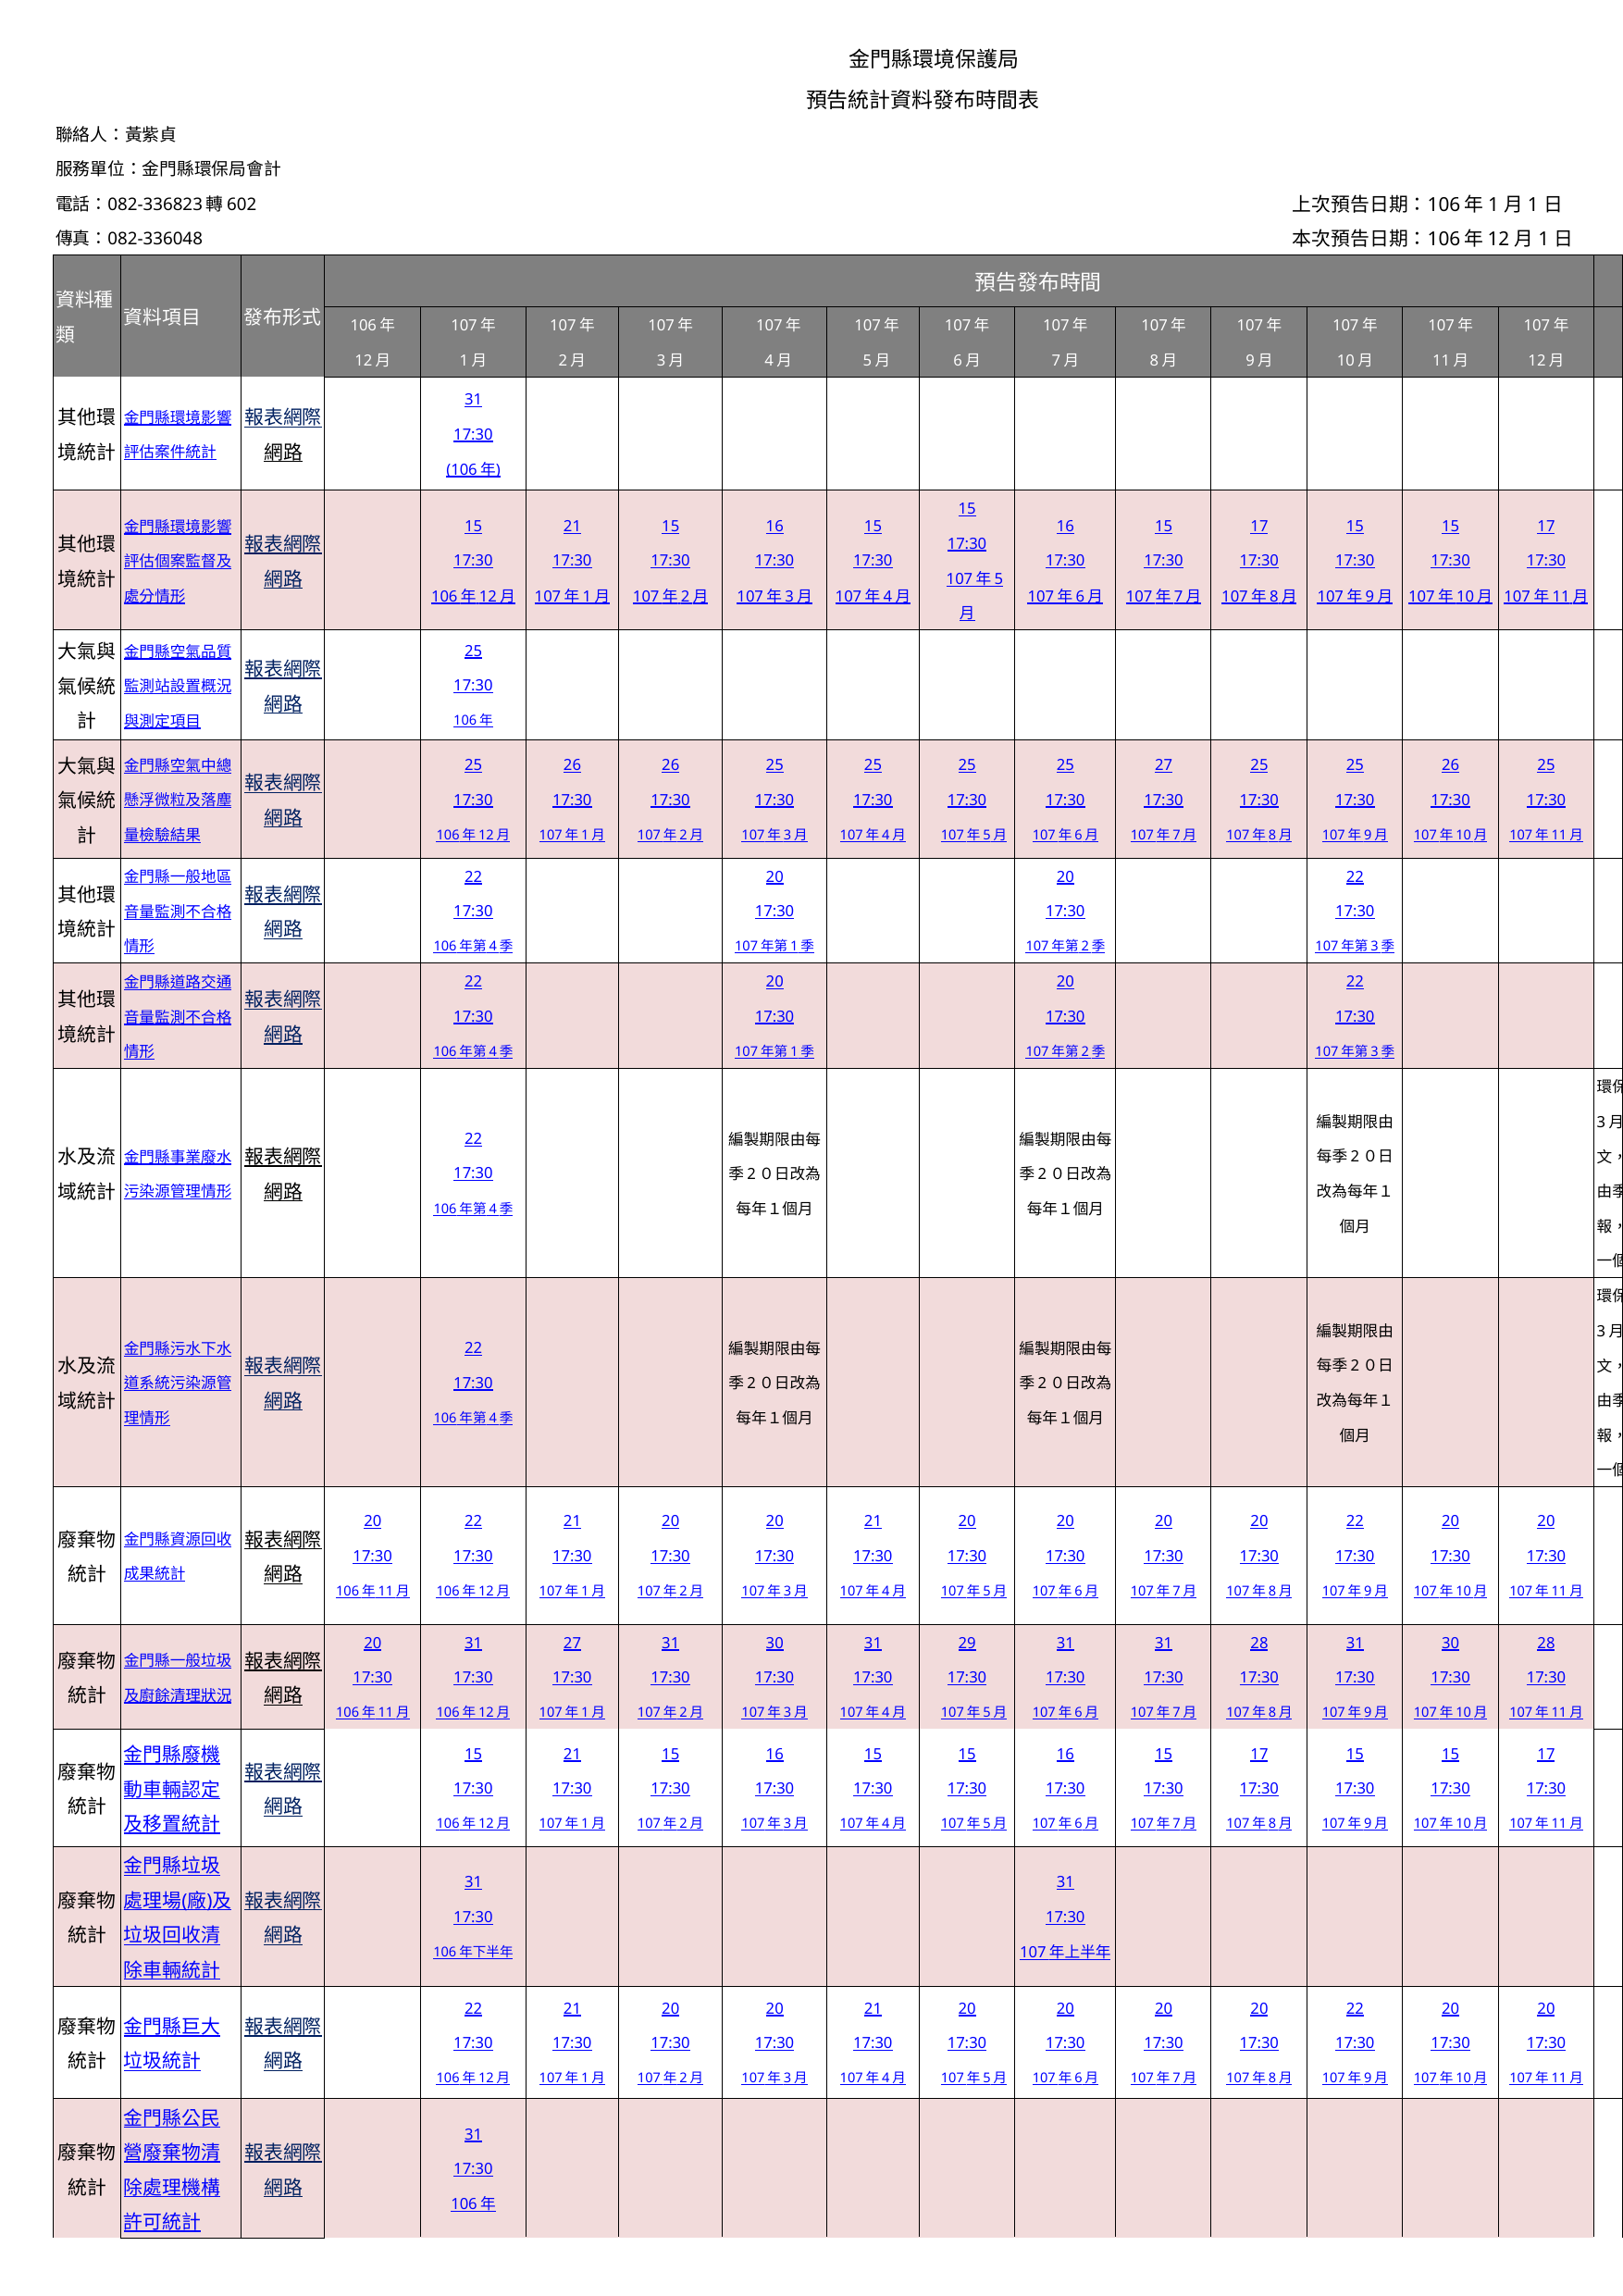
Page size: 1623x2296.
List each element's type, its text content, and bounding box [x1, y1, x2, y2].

table_cell [325, 490, 420, 629]
table_cell 25 17:30 106年12月 [421, 740, 526, 858]
table_cell 15 17:30 107年4月 [827, 490, 919, 629]
table_cell [920, 1069, 1014, 1277]
table_cell 報表網際網路 [242, 490, 324, 629]
table_cell 金門縣一般地區音量監測不合格情形 [121, 859, 241, 962]
table_cell 17 17:30 107年11月 [1499, 1729, 1593, 1846]
table_cell [1015, 2099, 1116, 2238]
table_cell [1403, 859, 1498, 962]
table_cell [527, 963, 618, 1068]
table_cell [827, 1278, 919, 1486]
table_cell 21 17:30 107年1月 [527, 490, 618, 629]
table_cell [637, 220, 737, 254]
table_cell [420, 116, 502, 151]
table_cell [1594, 1625, 1622, 1648]
table_cell [1211, 630, 1307, 739]
table_cell [1116, 2099, 1211, 2238]
table_cell [737, 185, 856, 220]
table_cell [526, 2099, 618, 2238]
table_cell 20 17:30 107年5月 [920, 1487, 1014, 1624]
table_cell [325, 1987, 420, 2098]
table_cell 報表網際網路 [242, 1069, 324, 1277]
table_cell 預告發布時間 [420, 255, 1593, 306]
table_cell 20 17:30 107年第2季 [1015, 859, 1115, 962]
table_cell 編製期限由每季2０日改為每年１個月 [1307, 1278, 1402, 1486]
table_cell 金門縣一般垃圾及廚餘清理狀況 [121, 1625, 241, 1729]
table_cell [619, 1278, 722, 1486]
table_cell [527, 1069, 618, 1277]
table_cell 廢棄物統計 [54, 2099, 120, 2238]
table_cell 報表網際網路 [242, 377, 324, 490]
table_cell 22 17:30 107年第3季 [1307, 859, 1402, 962]
table_cell [325, 740, 420, 858]
table_cell 28 17:30 107年8月 [1211, 1625, 1307, 1729]
table_cell 水及流域統計 [54, 1278, 120, 1486]
table_cell [1499, 963, 1593, 1068]
table_cell [978, 220, 1075, 254]
table_cell [502, 116, 637, 151]
table_cell [1116, 378, 1210, 490]
table_cell 20 17:30 107年第1季 [723, 859, 826, 962]
table_cell [920, 378, 1014, 490]
table_cell 資料種類 [54, 255, 120, 377]
table_cell [1199, 185, 1290, 220]
table_cell 金門縣環境影響評估案件統計 [121, 377, 241, 490]
table_cell [723, 1847, 826, 1986]
table_cell 聯絡人：黃紫貞 [53, 116, 284, 151]
table_cell [325, 1069, 420, 1277]
table_cell 報表網際網路 [242, 740, 324, 858]
table_cell 31 17:30 107年上半年 [1015, 1847, 1115, 1986]
table_cell 20 17:30 107年10月 [1403, 1987, 1498, 2098]
table_cell [325, 859, 420, 962]
table_cell [527, 1847, 618, 1986]
table_cell [1594, 740, 1622, 858]
table_cell 22 17:30 107年9月 [1307, 1987, 1402, 2098]
table_cell 107年 7月 [1015, 307, 1115, 377]
table_cell [420, 185, 502, 220]
table_cell 20 17:30 107年第2季 [1015, 963, 1115, 1068]
table_cell [1380, 151, 1484, 185]
table_cell 15 17:30 107年7月 [1116, 1729, 1210, 1846]
table_cell 20 17:30 107年6月 [1015, 1987, 1115, 2098]
table_cell 15 17:30 106年12月 [421, 490, 526, 629]
table_cell [1116, 1847, 1210, 1986]
table_cell 電話：082-336823轉602 [53, 185, 325, 220]
table_cell 15 17:30 107年10月 [1403, 490, 1498, 629]
table_cell [1594, 1730, 1622, 1846]
table_cell [1594, 490, 1622, 629]
table_cell [1594, 378, 1622, 490]
table_cell 25 17:30 107年6月 [1015, 740, 1115, 858]
table_cell 報表網際網路 [242, 1278, 324, 1486]
table_cell 26 17:30 107年1月 [527, 740, 618, 858]
table_cell 22 17:30 106年第4季 [421, 859, 526, 962]
table_cell 20 17:30 107年11月 [1499, 1487, 1593, 1624]
table_cell 28 17:30 107年11月 [1499, 1625, 1593, 1729]
table_cell [1116, 963, 1210, 1068]
table_header 金門縣環境保護局 [146, 35, 1623, 81]
table_cell [827, 630, 919, 739]
table_cell [1307, 378, 1402, 490]
table_cell [1307, 2099, 1403, 2238]
table_cell 金門縣廢機動車輛認定及移置統計 [121, 1730, 241, 1846]
table_cell [723, 630, 826, 739]
table_cell 環保署107年3月27日來文，編製週期由季報改為年報，並於隔年一個月內編製。 [1594, 1278, 1622, 1486]
table_cell [856, 116, 978, 151]
table_cell 20 17:30 107年3月 [723, 1987, 826, 2098]
table_cell 107年 2月 [527, 307, 618, 377]
table_cell 服務單位：金門縣環保局會計 [53, 151, 325, 185]
table_cell 22 17:30 106年第4季 [421, 1278, 526, 1486]
table_cell 金門縣道路交通音量監測不合格情形 [121, 963, 241, 1068]
table_cell 金門縣空氣中總懸浮微粒及落塵量檢驗結果 [121, 740, 241, 858]
table_cell 21 17:30 107年1月 [527, 1729, 618, 1846]
table_cell [325, 255, 420, 306]
table_cell 31 17:30 106年下半年 [421, 1847, 526, 1986]
table_cell 107年 5月 [827, 307, 919, 377]
table_cell 31 17:30 107年7月 [1116, 1625, 1210, 1729]
table_cell 預告統計資料發布時間表 [146, 81, 1623, 116]
table_cell 16 17:30 107年6月 [1015, 1729, 1115, 1846]
table_cell 26 17:30 107年10月 [1403, 740, 1498, 858]
table_cell 25 17:30 107年9月 [1307, 740, 1402, 858]
table_cell [723, 2099, 826, 2238]
table_cell [1211, 859, 1307, 962]
table_cell [827, 1847, 919, 1986]
table_cell 27 17:30 107年1月 [527, 1625, 618, 1729]
table_cell 107年 3月 [619, 307, 722, 377]
table_cell [1499, 1278, 1593, 1486]
table_cell 22 17:30 106年12月 [421, 1987, 526, 2098]
table_cell [1594, 1847, 1622, 1986]
table_cell [919, 2099, 1015, 2238]
table_cell 16 17:30 107年3月 [723, 490, 826, 629]
table_cell [502, 151, 637, 185]
table_cell 25 17:30 107年4月 [827, 740, 919, 858]
table_cell [619, 1069, 722, 1277]
table_cell 本次預告日期：106年12 月 1 日 [1290, 220, 1623, 254]
table_cell 31 17:30 107年2月 [619, 1625, 722, 1729]
table_cell [325, 151, 420, 185]
table_cell 25 17:30 107年8月 [1211, 740, 1307, 858]
table_cell 其他環境統計 [54, 377, 120, 490]
table_cell [1116, 1278, 1210, 1486]
table_cell [827, 1069, 919, 1277]
table_cell [1199, 220, 1290, 254]
table_cell [637, 116, 737, 151]
table_cell 15 17:30 107年2月 [619, 490, 722, 629]
table_cell 106年 12月 [325, 307, 420, 377]
table_cell 報表網際網路 [242, 859, 324, 962]
table_cell [1403, 1847, 1498, 1986]
table_cell 30 17:30 107年10月 [1403, 1625, 1498, 1729]
table_cell [1403, 630, 1498, 739]
table_cell 備註 [1594, 255, 1622, 306]
table_cell [1116, 1069, 1210, 1277]
table_cell [1499, 630, 1593, 739]
table_cell 水及流域統計 [54, 1069, 120, 1277]
table_cell 報表網際網路 [242, 630, 324, 739]
table_cell [325, 630, 420, 739]
table_cell 27 17:30 107年7月 [1116, 740, 1210, 858]
table_cell [618, 2099, 723, 2238]
table_cell 金門縣垃圾處理場(廠)及垃圾回收清除車輛統計 [121, 1847, 241, 1986]
table_cell 編製期限由每季2０日改為每年１個月 [1307, 1069, 1402, 1277]
table_cell 金門縣公民營廢棄物清除處理機構許可統計 [121, 2099, 241, 2238]
table_cell 編製期限由每季2０日改為每年１個月 [723, 1069, 826, 1277]
table_cell 17 17:30 107年11月 [1499, 490, 1593, 629]
table_cell [325, 2099, 420, 2238]
table_cell 29 17:30 107年5月 [920, 1625, 1014, 1729]
table_cell 環保署107年3月27日來文，編製週期由季報改為年報，並於隔年一個月內編製。 [1594, 1069, 1622, 1277]
table_cell 20 17:30 107年8月 [1211, 1987, 1307, 2098]
table_cell 報表網際網路 [242, 1730, 324, 1846]
table_cell 報表網際網路 [242, 1487, 324, 1624]
table_cell [978, 116, 1075, 151]
table_cell 20 17:30 107年5月 [920, 1987, 1014, 2098]
table_cell 21 17:30 107年1月 [527, 1487, 618, 1624]
table_cell 金門縣空氣品質監測站設置概況與測定項目 [121, 630, 241, 739]
table_cell [1211, 1847, 1307, 1986]
table_cell [826, 2099, 919, 2238]
table_cell 報表網際網路 [242, 963, 324, 1068]
table_cell [1578, 116, 1623, 151]
table_cell [1015, 378, 1115, 490]
table_cell 報表網際網路 [242, 1987, 324, 2098]
table_cell [1403, 1069, 1498, 1277]
table_cell 15 17:30 107年10月 [1403, 1729, 1498, 1846]
table_cell 107年 4月 [723, 307, 826, 377]
table_cell 上次預告日期：106年 1 月 1 日 [1290, 185, 1623, 220]
table_cell 傳真：082-336048 [53, 220, 325, 254]
table_cell 其他環境統計 [54, 490, 120, 629]
table_cell 31 17:30 107年9月 [1307, 1625, 1402, 1729]
table_cell 20 17:30 107年11月 [1499, 1987, 1593, 2098]
table_cell 15 17:30 106年12月 [421, 1729, 526, 1846]
table_cell [737, 116, 856, 151]
table_cell [325, 1847, 420, 1986]
table_cell [637, 151, 737, 185]
table_cell 大氣與氣候統計 [54, 740, 120, 858]
table_cell [1075, 185, 1199, 220]
table_cell 資料項目 [121, 255, 241, 377]
table_cell 20 17:30 107年7月 [1116, 1987, 1210, 2098]
table_cell [53, 81, 146, 116]
table_cell 22 17:30 107年9月 [1307, 1487, 1402, 1624]
table_cell 25 17:30 107年11月 [1499, 740, 1593, 858]
table_cell 編製期限由每季2０日改為每年１個月 [1015, 1069, 1115, 1277]
table_cell 20 17:30 107年第1季 [723, 963, 826, 1068]
table_cell [325, 1729, 420, 1846]
table_cell [527, 630, 618, 739]
table_cell 20 17:30 106年11月 [325, 1625, 420, 1729]
table_cell 廢棄物統計 [54, 1487, 120, 1624]
table_cell [723, 378, 826, 490]
table_cell [920, 1278, 1014, 1486]
table_cell 20 17:30 107年2月 [619, 1987, 722, 2098]
table_cell 25 17:30 107年5月 [920, 740, 1014, 858]
table_cell [856, 151, 978, 185]
table_cell [1594, 630, 1622, 739]
table_cell [1498, 2099, 1593, 2238]
table_cell [737, 151, 856, 185]
table_cell 15 17:30 107年4月 [827, 1729, 919, 1846]
table_cell [1578, 151, 1623, 185]
table_cell [325, 185, 420, 220]
table_cell [1211, 1278, 1307, 1486]
table_cell 17 17:30 107年8月 [1211, 1729, 1307, 1846]
table_cell [1484, 151, 1578, 185]
table_cell 20 17:30 106年11月 [325, 1487, 420, 1624]
table_cell 廢棄物統計 [54, 1987, 120, 2098]
table_cell [1594, 2099, 1622, 2238]
table_cell [1403, 963, 1498, 1068]
table_cell 22 17:30 106年12月 [421, 1487, 526, 1624]
table_cell 大氣與氣候統計 [54, 630, 120, 739]
table_cell 廢棄物統計 [54, 1847, 120, 1986]
table_cell [827, 963, 919, 1068]
table_cell 15 17:30 107年2月 [619, 1729, 722, 1846]
table_cell 金門縣環境影響評估個案監督及處分情形 [121, 490, 241, 629]
table_cell [420, 151, 502, 185]
table_cell 107年 12月 [1499, 307, 1593, 377]
table_cell 報表網際網路 [242, 1847, 324, 1986]
table_cell 報表網際網路 [242, 1625, 324, 1729]
table_cell [1211, 378, 1307, 490]
table_cell [1211, 2099, 1307, 2238]
table_cell [420, 220, 502, 254]
table_cell 15 17:30 107年7月 [1116, 490, 1210, 629]
table_cell [1499, 859, 1593, 962]
table_cell [619, 1847, 722, 1986]
table_cell [920, 630, 1014, 739]
table_cell 20 17:30 107年6月 [1015, 1487, 1115, 1624]
table_cell 16 17:30 107年3月 [723, 1729, 826, 1846]
table_cell 廢棄物統計 [54, 1730, 120, 1846]
table_cell 其他環境統計 [54, 963, 120, 1068]
table_cell [1380, 116, 1484, 151]
table_cell [1594, 1987, 1622, 2098]
table_cell 31 17:30 106年 [420, 2099, 526, 2238]
table_cell 22 17:30 106年第4季 [421, 1069, 526, 1277]
table_cell 15 17:30 107年9月 [1307, 1729, 1402, 1846]
table_cell 其他環境統計 [54, 859, 120, 962]
table_cell 金門縣污水下水道系統污染源管理情形 [121, 1278, 241, 1486]
table_cell [527, 859, 618, 962]
table_cell [619, 378, 722, 490]
table_cell [1307, 630, 1402, 739]
table_cell [1594, 1487, 1622, 1624]
table_cell 107年 11月 [1403, 307, 1498, 377]
table_cell [1594, 859, 1622, 962]
table_header [53, 35, 146, 81]
table_cell [856, 220, 978, 254]
table_cell 20 17:30 107年3月 [723, 1487, 826, 1624]
table_cell [1594, 963, 1622, 1068]
table_cell [325, 1278, 420, 1486]
table_cell [527, 1278, 618, 1486]
table_cell 107年 9月 [1211, 307, 1307, 377]
table_cell 15 17:30 107年5月 [920, 1729, 1014, 1846]
table_cell [619, 859, 722, 962]
table_cell 25 17:30 107年3月 [723, 740, 826, 858]
table_cell 107年 8月 [1116, 307, 1210, 377]
table_cell 107年 10月 [1307, 307, 1402, 377]
table_cell 31 17:30 107年6月 [1015, 1625, 1115, 1729]
table_cell 21 17:30 107年4月 [827, 1487, 919, 1624]
table_cell 22 17:30 106年第4季 [421, 963, 526, 1068]
table_cell 發布形式 [242, 255, 324, 377]
table_cell 25 17:30 106年 [421, 630, 526, 739]
table_cell [978, 151, 1075, 185]
table_cell 30 17:30 107年3月 [723, 1625, 826, 1729]
table_cell [920, 963, 1014, 1068]
table_cell [1594, 307, 1622, 377]
table_cell [1307, 1847, 1402, 1986]
table_cell [325, 220, 420, 254]
table_cell 15 17:30 107年5月 [920, 490, 1014, 629]
table_cell [1594, 1648, 1622, 1729]
table_cell [920, 1847, 1014, 1986]
table_cell 編製期限由每季2０日改為每年１個月 [1015, 1278, 1115, 1486]
table_cell [325, 963, 420, 1068]
table_cell [325, 116, 420, 151]
table_cell 107年 1月 [421, 307, 526, 377]
table_cell 20 17:30 107年7月 [1116, 1487, 1210, 1624]
table_cell [1211, 963, 1307, 1068]
table_cell [920, 859, 1014, 962]
table_cell [1075, 116, 1199, 151]
table_cell [978, 185, 1075, 220]
table_cell 金門縣資源回收成果統計 [121, 1487, 241, 1624]
table_cell [1116, 630, 1210, 739]
table_cell [325, 378, 420, 490]
table_cell [1211, 1069, 1307, 1277]
table_cell 21 17:30 107年1月 [527, 1987, 618, 2098]
table_cell 22 17:30 107年第3季 [1307, 963, 1402, 1068]
table_cell [1015, 630, 1115, 739]
table_cell [502, 220, 637, 254]
table_cell [827, 859, 919, 962]
table_cell [1290, 151, 1380, 185]
table_cell 報表網際網路 [242, 2099, 324, 2238]
table_cell 15 17:30 107年9月 [1307, 490, 1402, 629]
table_cell 31 17:30 107年4月 [827, 1625, 919, 1729]
table_cell 20 17:30 107年2月 [619, 1487, 722, 1624]
table_cell 金門縣巨大垃圾統計 [121, 1987, 241, 2098]
table_cell 26 17:30 107年2月 [619, 740, 722, 858]
table_cell [1116, 859, 1210, 962]
table_cell [1403, 378, 1498, 490]
table_cell [856, 185, 978, 220]
table_cell 金門縣事業廢水污染源管理情形 [121, 1069, 241, 1277]
table_cell 20 17:30 107年8月 [1211, 1487, 1307, 1624]
table_cell [1199, 116, 1290, 151]
table_cell [502, 185, 637, 220]
table_cell [1403, 2099, 1498, 2238]
table_cell [619, 630, 722, 739]
table_cell 31 17:30 (106年) [421, 378, 526, 490]
table_cell 21 17:30 107年4月 [827, 1987, 919, 2098]
table_cell 編製期限由每季2０日改為每年１個月 [723, 1278, 826, 1486]
table_cell [527, 378, 618, 490]
table_cell [827, 378, 919, 490]
table_cell 廢棄物統計 [54, 1625, 120, 1729]
table_cell [1075, 151, 1199, 185]
table_cell 31 17:30 106年12月 [421, 1625, 526, 1729]
table_cell [1075, 220, 1199, 254]
table_cell [1484, 116, 1578, 151]
table_cell [737, 220, 856, 254]
table_cell [1290, 116, 1380, 151]
table_cell [1499, 1069, 1593, 1277]
table_cell [1199, 151, 1290, 185]
table_cell 16 17:30 107年6月 [1015, 490, 1115, 629]
table_cell 107年 6月 [920, 307, 1014, 377]
table_cell [1499, 378, 1593, 490]
table_cell [619, 963, 722, 1068]
table_cell [1403, 1278, 1498, 1486]
table_cell [284, 116, 325, 151]
table_cell 17 17:30 107年8月 [1211, 490, 1307, 629]
table_cell 20 17:30 107年10月 [1403, 1487, 1498, 1624]
table_cell [1499, 1847, 1593, 1986]
table_cell [637, 185, 737, 220]
